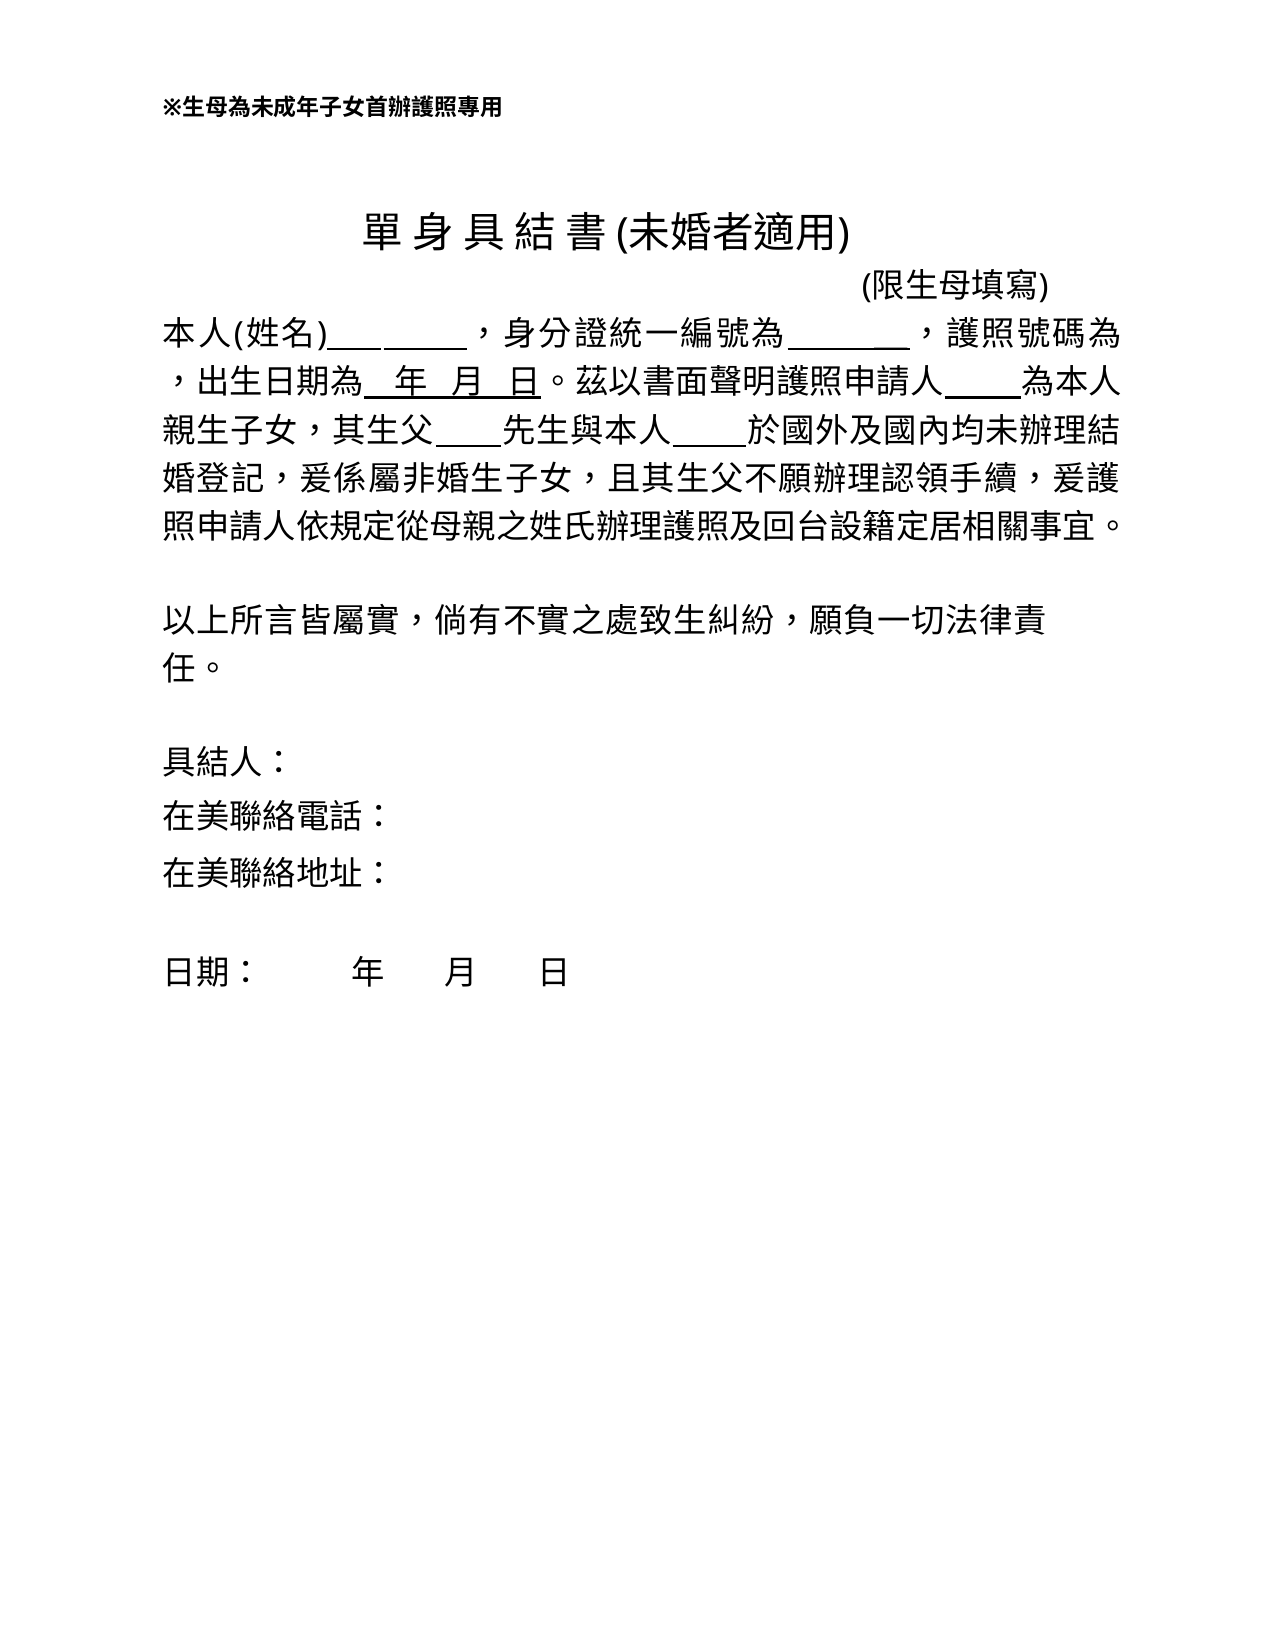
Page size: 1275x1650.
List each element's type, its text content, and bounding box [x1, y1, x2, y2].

text 單 身 具 結 書 (未婚者適用) [162, 204, 1048, 258]
text 在美聯絡地址： [162, 840, 1048, 896]
text 在美聯絡電話： [162, 784, 1048, 840]
text 本人(姓名) ，身分證統一編號為 ＿，護照號碼為 ，出生日期為 年 月 日。茲以書面聲明護照申請人 為本人親生子女，其生父 先生與本人 於國外及國內均未辦理結婚登記，爰係屬非婚生子女，且其生父不願辦理認領手續，爰護照申請人依規定從母親之姓氏辦理護照及回台設籍定居相關事宜。 [162, 307, 1122, 548]
text (限生母填寫) [162, 258, 1048, 307]
text 具結人： [162, 735, 1048, 784]
text 日期： 年 月 日 [162, 946, 1048, 994]
text 以上所言皆屬實，倘有不實之處致生糾紛，願負一切法律責任。 [162, 593, 1048, 690]
